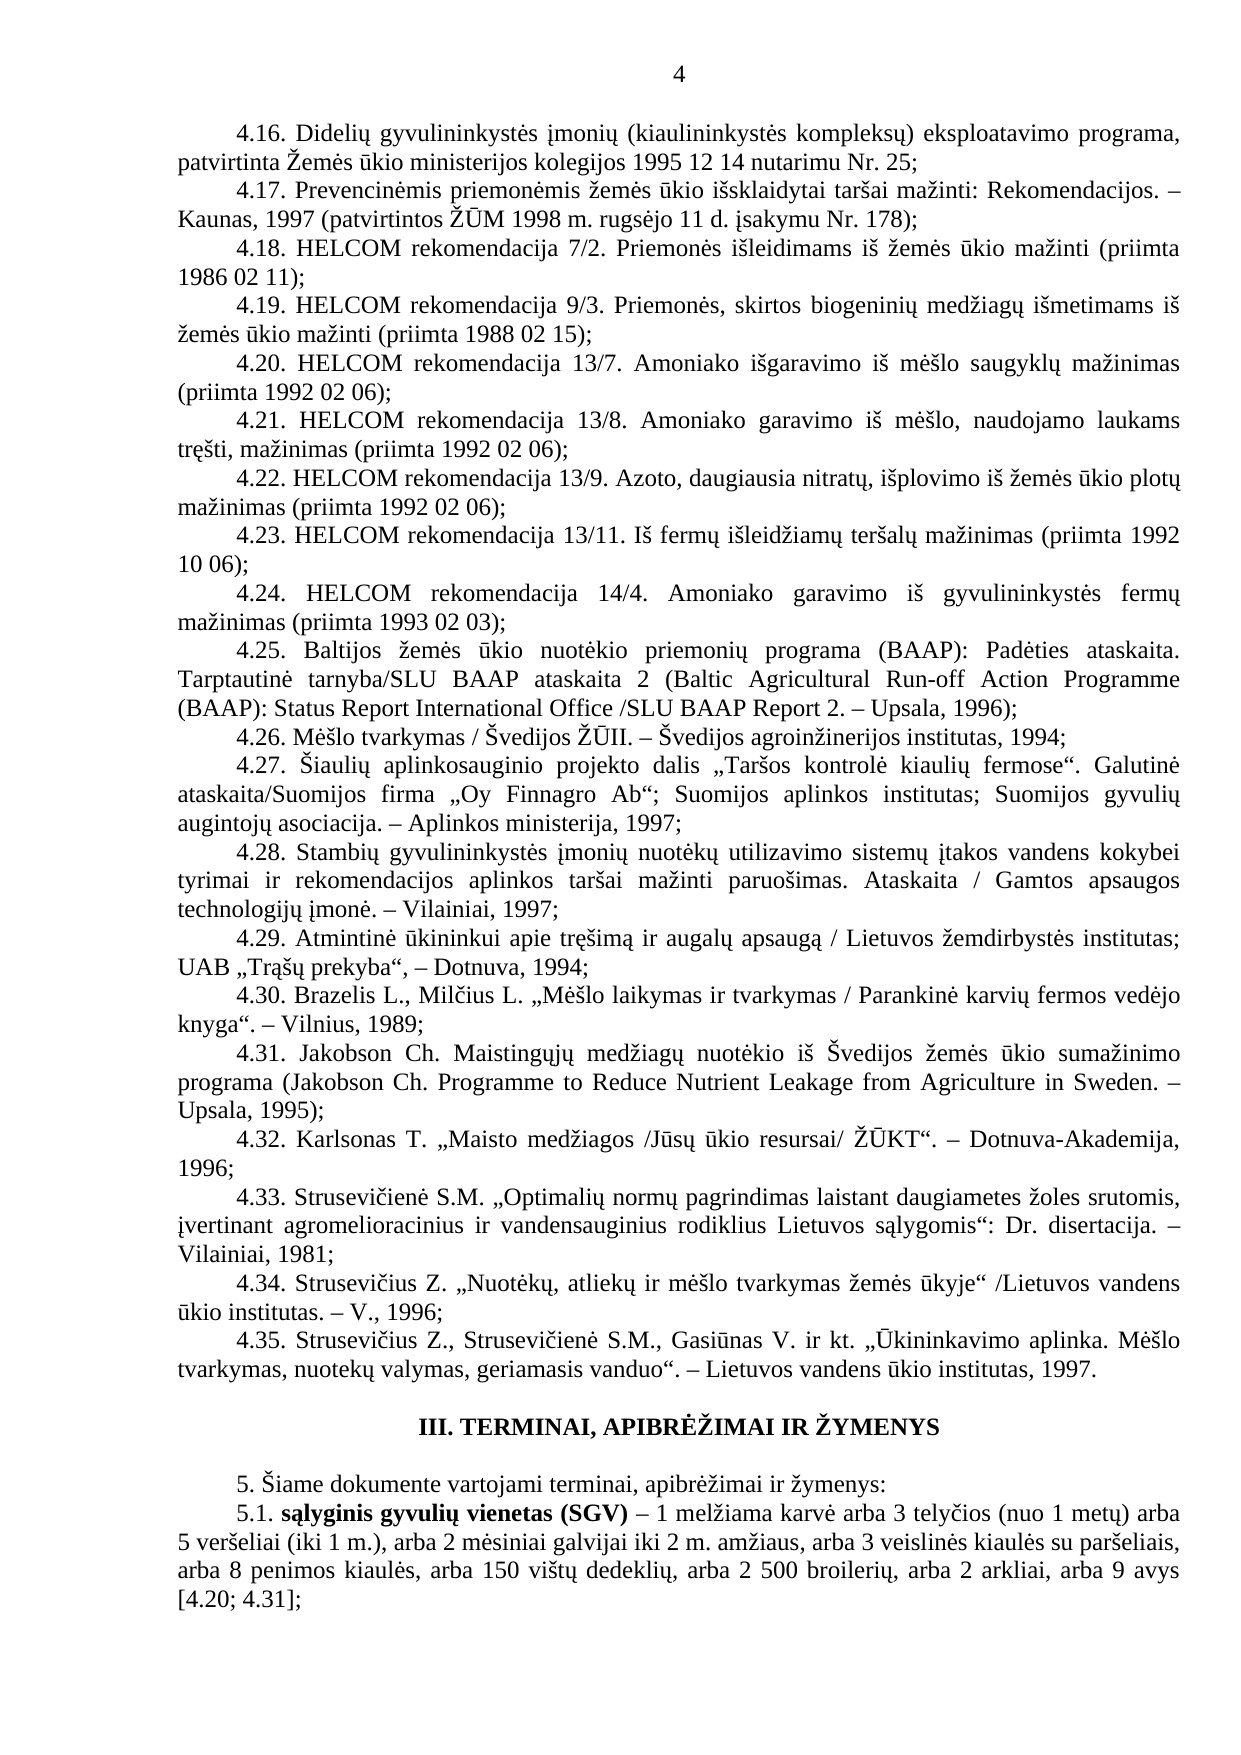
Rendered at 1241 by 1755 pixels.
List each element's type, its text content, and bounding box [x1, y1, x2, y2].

text 4.19. HELCOM rekomendacija 9/3. Priemonės, skirtos biogeninių medžiagų išmetimams iš žemės ūkio mažinti (priimta 1988 02 15); [177, 291, 1181, 348]
text 4.26. Mėšlo tvarkymas / Švedijos ŽŪII. – Švedijos agroinžinerijos institutas, 1994; [177, 722, 1181, 751]
text 4.22. HELCOM rekomendacija 13/9. Azoto, daugiausia nitratų, išplovimo iš žemės ūkio plotų mažinimas (priimta 1992 02 06); [177, 463, 1181, 521]
text 4.20. HELCOM rekomendacija 13/7. Amoniako išgaravimo iš mėšlo saugyklų mažinimas (priimta 1992 02 06); [177, 348, 1181, 406]
text 4.16. Didelių gyvulininkystės įmonių (kiaulininkystės kompleksų) eksploatavimo programa, patvirtinta Žemės ūkio ministerijos kolegijos 1995 12 14 nutarimu Nr. 25; [177, 118, 1181, 176]
text 4.21. HELCOM rekomendacija 13/8. Amoniako garavimo iš mėšlo, naudojamo laukams tręšti, mažinimas (priimta 1992 02 06); [177, 406, 1181, 463]
text 4.32. Karlsonas T. „Maisto medžiagos /Jūsų ūkio resursai/ ŽŪKT“. – Dotnuva-Akademija, 1996; [177, 1124, 1181, 1182]
text 4.29. Atmintinė ūkininkui apie tręšimą ir augalų apsaugą / Lietuvos žemdirbystės institutas; UAB „Trąšų prekyba“, – Dotnuva, 1994; [177, 923, 1181, 981]
text 4.18. HELCOM rekomendacija 7/2. Priemonės išleidimams iš žemės ūkio mažinti (priimta 1986 02 11); [177, 233, 1181, 291]
text 4.24. HELCOM rekomendacija 14/4. Amoniako garavimo iš gyvulininkystės fermų mažinimas (priimta 1993 02 03); [177, 578, 1181, 636]
text 4.27. Šiaulių aplinkosauginio projekto dalis „Taršos kontrolė kiaulių fermose“. Galutinė ataskaita/Suomijos firma „Oy Finnagro Ab“; Suomijos aplinkos institutas; Suomijos gyvulių augintojų asociacija. – Aplinkos ministerija, 1997; [177, 751, 1181, 837]
text 4.30. Brazelis L., Milčius L. „Mėšlo laikymas ir tvarkymas / Parankinė karvių fermos vedėjo knyga“. – Vilnius, 1989; [177, 981, 1181, 1038]
text 5.1. sąlyginis gyvulių vienetas (SGV) – 1 melžiama karvė arba 3 telyčios (nuo 1 metų) arba 5 veršeliai (iki 1 m.), arba 2 mėsiniai galvijai iki 2 m. amžiaus, arba 3 veislinės kiaulės su paršeliais, arba 8 penimos kiaulės, arba 150 vištų dedeklių, arba 2 500 broilerių, arba 2 arkliai, arba 9 avys [4.20; 4.31]; [177, 1498, 1181, 1613]
text 4.34. Strusevičius Z. „Nuotėkų, atliekų ir mėšlo tvarkymas žemės ūkyje“ /Lietuvos vandens ūkio institutas. – V., 1996; [177, 1268, 1181, 1326]
text 4.23. HELCOM rekomendacija 13/11. Iš fermų išleidžiamų teršalų mažinimas (priimta 1992 10 06); [177, 521, 1181, 578]
text 4.35. Strusevičius Z., Strusevičienė S.M., Gasiūnas V. ir kt. „Ūkininkavimo aplinka. Mėšlo tvarkymas, nuotekų valymas, geriamasis vanduo“. – Lietuvos vandens ūkio institutas, 1997. [177, 1326, 1181, 1383]
text 4.17. Prevencinėmis priemonėmis žemės ūkio išsklaidytai taršai mažinti: Rekomendacijos. – Kaunas, 1997 (patvirtintos ŽŪM 1998 m. rugsėjo 11 d. įsakymu Nr. 178); [177, 176, 1181, 233]
text 4.28. Stambių gyvulininkystės įmonių nuotėkų utilizavimo sistemų įtakos vandens kokybei tyrimai ir rekomendacijos aplinkos taršai mažinti paruošimas. Ataskaita / Gamtos apsaugos technologijų įmonė. – Vilainiai, 1997; [177, 837, 1181, 923]
text 5. Šiame dokumente vartojami terminai, apibrėžimai ir žymenys: [177, 1469, 1181, 1498]
text 4.31. Jakobson Ch. Maistingųjų medžiagų nuotėkio iš Švedijos žemės ūkio sumažinimo programa (Jakobson Ch. Programme to Reduce Nutrient Leakage from Agriculture in Sweden. – Upsala, 1995); [177, 1038, 1181, 1124]
text III. TERMINAI, APIBRĖŽIMAI IR ŽYMENYS [177, 1412, 1181, 1441]
text 4.33. Strusevičienė S.M. „Optimalių normų pagrindimas laistant daugiametes žoles srutomis, įvertinant agromelioracinius ir vandensauginius rodiklius Lietuvos sąlygomis“: Dr. disertacija. – Vilainiai, 1981; [177, 1182, 1181, 1268]
text 4.25. Baltijos žemės ūkio nuotėkio priemonių programa (BAAP): Padėties ataskaita. Tarptautinė tarnyba/SLU BAAP ataskaita 2 (Baltic Agricultural Run-off Action Programme (BAAP): Status Report International Office /SLU BAAP Report 2. – Upsala, 1996); [177, 636, 1181, 722]
